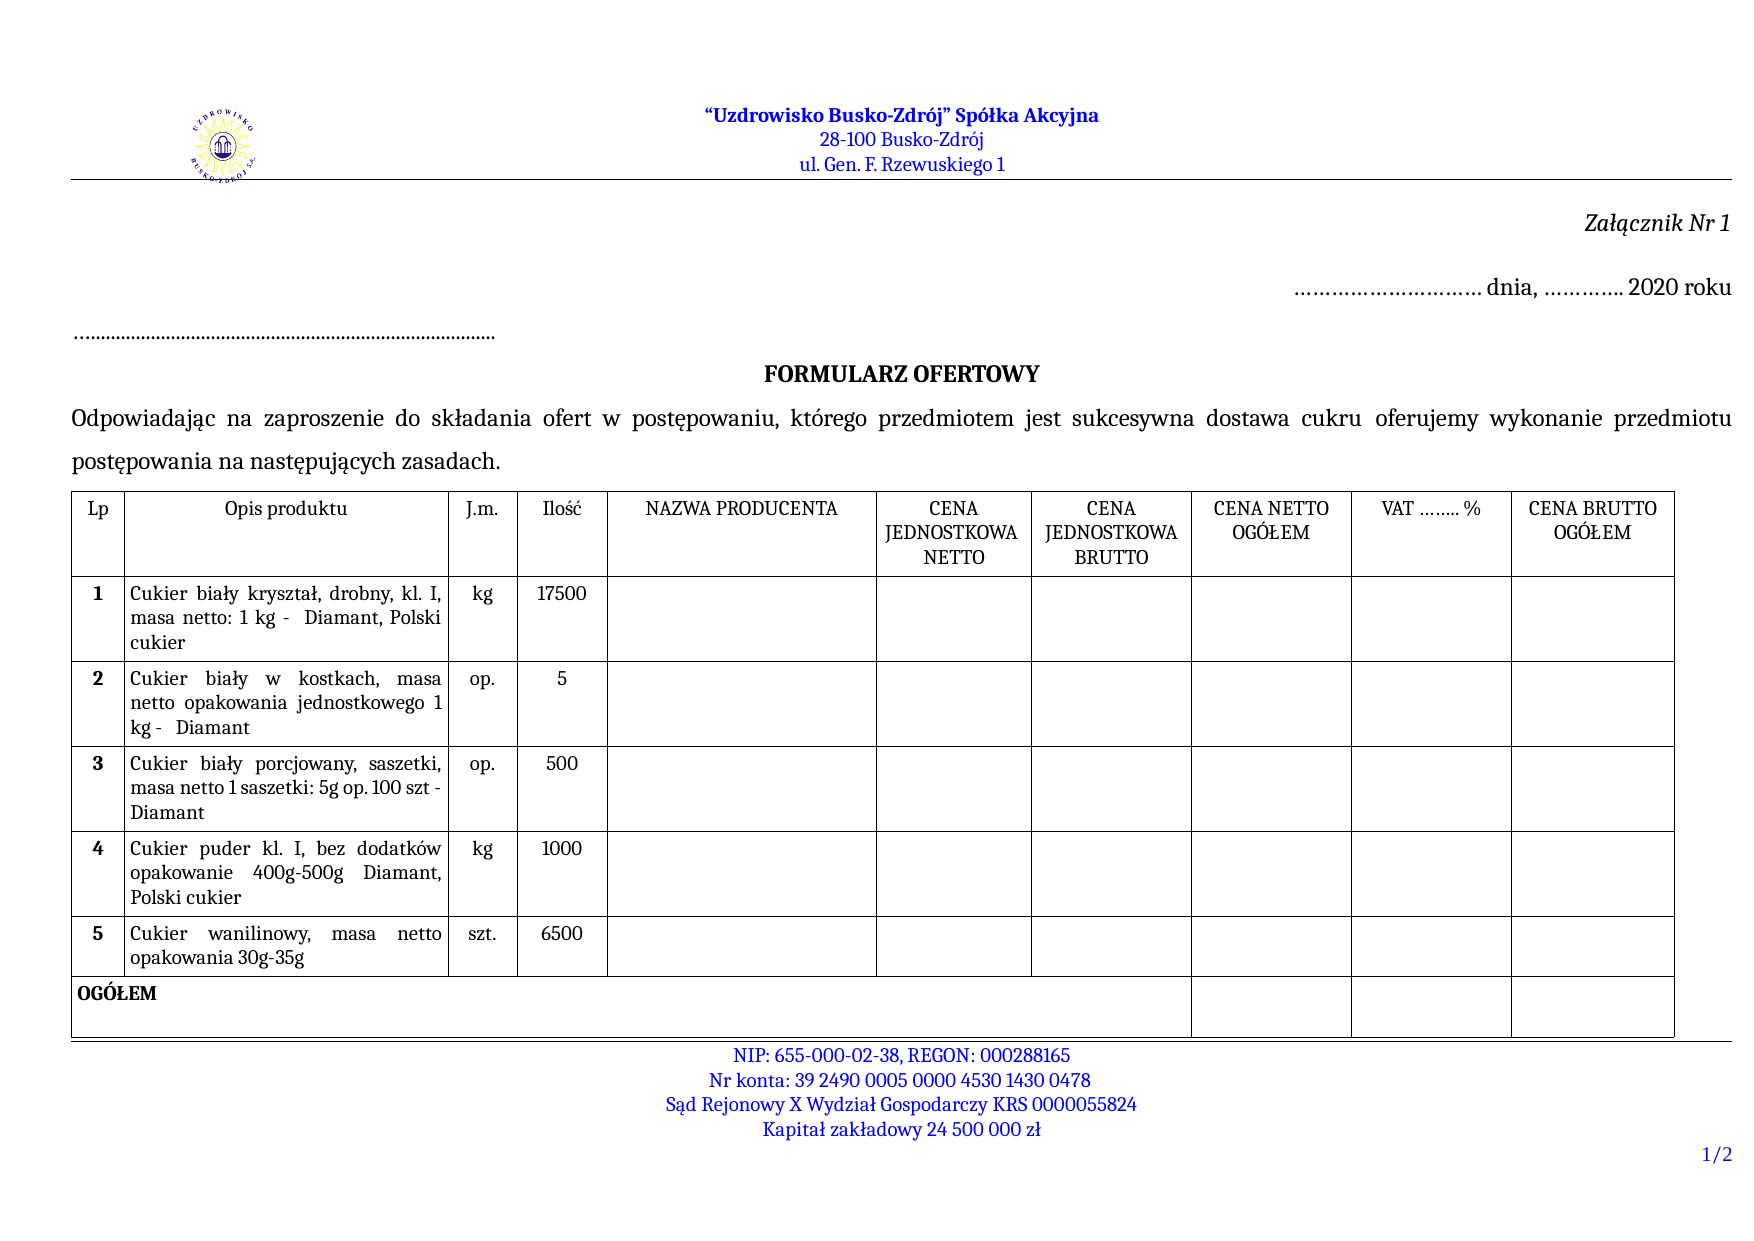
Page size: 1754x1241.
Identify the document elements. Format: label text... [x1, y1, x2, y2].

table_cell [1032, 747, 1191, 831]
table_cell kg [449, 577, 517, 661]
table_cell Cukier puder kl. I, bez dodatków opakowanie 400g-500g Diamant, Polski cukier [125, 832, 448, 916]
table_cell szt. [449, 917, 517, 976]
table_cell [1192, 832, 1351, 916]
table_cell 5 [518, 662, 607, 746]
table_header VAT …….. % [1352, 492, 1511, 576]
table_header CENA JEDNOSTKOWA NETTO [877, 492, 1031, 576]
table_cell [1512, 577, 1674, 661]
table_cell [1192, 977, 1351, 1037]
table_cell 1000 [518, 832, 607, 916]
table_cell [1352, 977, 1511, 1037]
table_cell [1352, 747, 1511, 831]
table_header NAZWA PRODUCENTA [608, 492, 876, 576]
list Załącznik Nr 1 [71, 209, 1732, 238]
table_cell [608, 662, 876, 746]
table_cell 4 [72, 832, 124, 916]
table_cell [1192, 917, 1351, 976]
table_header CENA NETTO OGÓŁEM [1192, 492, 1351, 576]
table_cell [1032, 662, 1191, 746]
table_header Ilość [518, 492, 607, 576]
table_cell 1 [72, 577, 124, 661]
table_cell [1032, 832, 1191, 916]
table_header J.m. [449, 492, 517, 576]
table_cell [1352, 917, 1511, 976]
table_cell [1192, 577, 1351, 661]
text FORMULARZ OFERTOWY [71, 360, 1732, 389]
table_cell 5 [72, 917, 124, 976]
table_header CENA BRUTTO OGÓŁEM [1512, 492, 1674, 576]
table_cell [1512, 977, 1674, 1037]
table_cell Cukier biały kryształ, drobny, kl. I, masa netto: 1 kg - Diamant, Polski cukier [125, 577, 448, 661]
table_cell [608, 917, 876, 976]
table_cell [877, 662, 1031, 746]
table_cell [1512, 832, 1674, 916]
table_cell Cukier biały porcjowany, saszetki, masa netto 1 saszetki: 5g op. 100 szt - Diamant [125, 747, 448, 831]
table_cell op. [449, 747, 517, 831]
table_cell [1192, 747, 1351, 831]
table_cell [1352, 832, 1511, 916]
table_cell 17500 [518, 577, 607, 661]
table_cell [1032, 917, 1191, 976]
text Odpowiadając na zaproszenie do składania ofert w postępowaniu, którego przedmiotem jest sukcesywna dostawa cukru oferujemy wykonanie przedmiotu postępowania na następujących zasadach. [71, 404, 1732, 476]
table_cell 2 [72, 662, 124, 746]
table_cell [877, 577, 1031, 661]
table_cell 3 [72, 747, 124, 831]
table_cell Cukier biały w kostkach, masa netto opakowania jednostkowego 1 kg - Diamant [125, 662, 448, 746]
table_header CENA JEDNOSTKOWA BRUTTO [1032, 492, 1191, 576]
table_header Opis produktu [125, 492, 448, 576]
table_cell [877, 747, 1031, 831]
table_cell kg [449, 832, 517, 916]
table_cell [608, 577, 876, 661]
table_cell [608, 832, 876, 916]
table_cell [1512, 747, 1674, 831]
table_cell 6500 [518, 917, 607, 976]
text ………………………… dnia, …………. 2020 roku [71, 273, 1732, 302]
table_cell [1512, 662, 1674, 746]
table_cell op. [449, 662, 517, 746]
table_cell [1352, 662, 1511, 746]
table_cell 500 [518, 747, 607, 831]
table_header Lp [72, 492, 124, 576]
table_cell [608, 747, 876, 831]
table_cell [1512, 917, 1674, 976]
table_cell [1352, 577, 1511, 661]
table_cell [1032, 577, 1191, 661]
table_cell [877, 917, 1031, 976]
table_cell [877, 832, 1031, 916]
table_cell [1192, 662, 1351, 746]
table_cell Cukier wanilinowy, masa netto opakowania 30g-35g [125, 917, 448, 976]
table_cell OGÓŁEM [72, 977, 1191, 1037]
text …................................................................................. [71, 317, 1732, 346]
